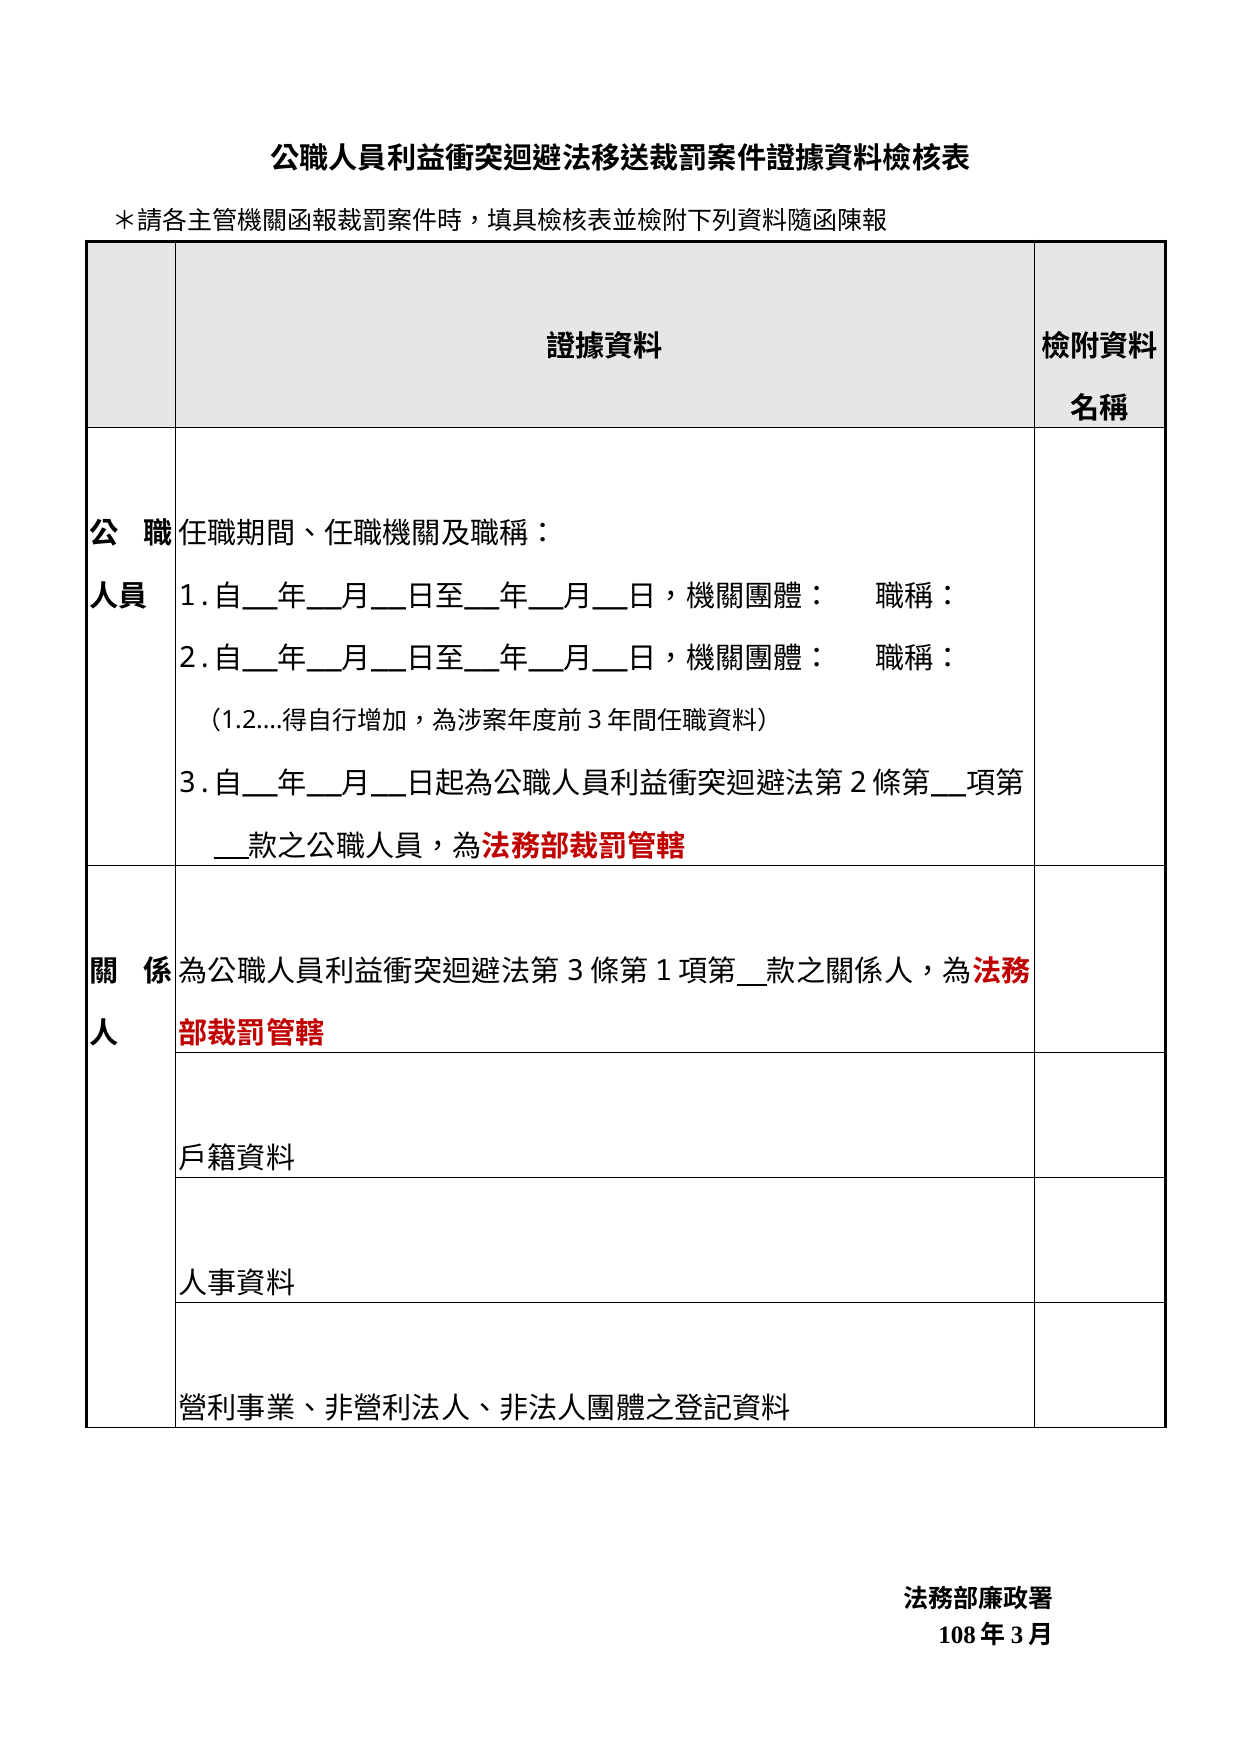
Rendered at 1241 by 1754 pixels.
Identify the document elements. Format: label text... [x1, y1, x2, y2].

table_cell 戶籍資料 [176, 1053, 1034, 1177]
table_cell 關係人 [88, 866, 175, 1427]
table_cell 人事資料 [176, 1178, 1034, 1302]
table_header 證據資料 [176, 243, 1034, 427]
text ＊請各主管機關函報裁罰案件時，填具檢核表並檢附下列資料隨函陳報 [112, 177, 1053, 239]
table_cell 營利事業、非營利法人、非法人團體之登記資料 [176, 1303, 1034, 1427]
table_cell 為公職人員利益衝突迴避法第3條第1項第 款之關係人，為法務部裁罰管轄 [176, 866, 1034, 1052]
table_cell [1035, 428, 1164, 864]
table_cell 任職期間、任職機關及職稱： 1.自__年__月__日至__年__月__日，機關團體： 職稱： 2.自__年__月__日至__年__月__日，機關團體： 職稱： （1.2.…得自行增加，為涉案年度前3年間任職資料） 3.自__年__月__日起為公職人員利益衝突迴避法第2條第__項第 款之公職人員，為法務部裁罰管轄 [176, 428, 1034, 864]
table_cell [1035, 1178, 1164, 1302]
table_header [88, 243, 175, 427]
table_cell [1035, 1303, 1164, 1427]
table_cell [1035, 866, 1164, 1052]
table_cell [1035, 1053, 1164, 1177]
table_header 檢附資料名稱 [1035, 243, 1164, 427]
text 公職人員利益衝突迴避法移送裁罰案件證據資料檢核表 [187, 114, 1053, 177]
table_cell 公職人員 [88, 428, 175, 864]
